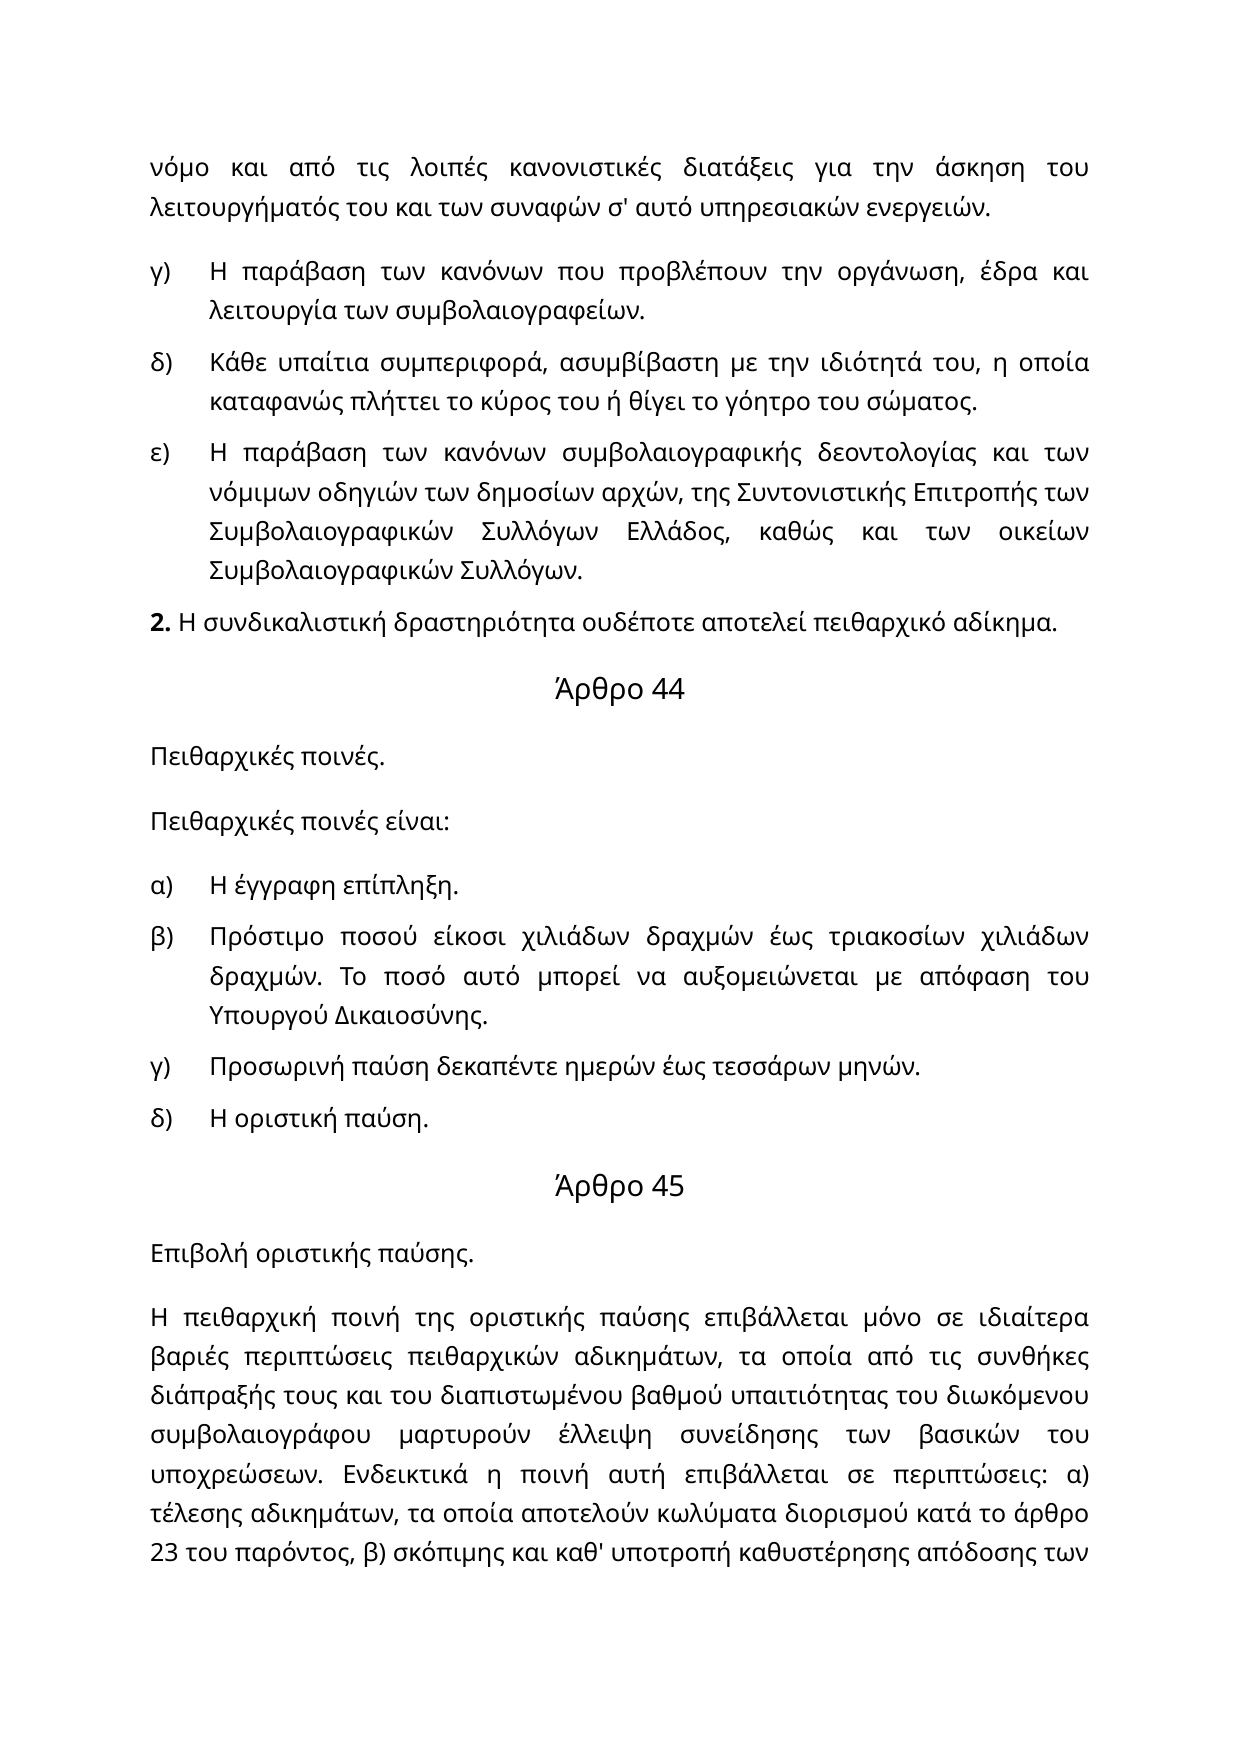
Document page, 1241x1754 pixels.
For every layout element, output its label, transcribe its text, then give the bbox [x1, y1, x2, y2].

text Επιβολή οριστικής παύσης. [150, 1235, 1090, 1269]
subtitle Άρθρο 44 [150, 668, 1090, 708]
text 2. Η συνδικαλιστική δραστηριότητα ουδέποτε αποτελεί πειθαρχικό αδίκημα. [150, 604, 1090, 638]
text Πειθαρχικές ποινές. [150, 739, 1090, 773]
text Πειθαρχικές ποινές είναι: [150, 803, 1090, 837]
list ε) Η παράβαση των κανόνων συμβολαιογραφικής δεοντολογίας και των νόμιμων οδηγιών των δημοσίων αρχών, της Συντονιστικής Επιτροπής των Συμβολαιογραφικών Συλλόγων Ελλάδος, καθώς και των οικείων Συμβολαιογραφικών Συλλόγων. [150, 435, 1090, 587]
list γ) Η παράβαση των κανόνων που προβλέπουν την οργάνωση, έδρα και λειτουργία των συμβολαιογραφείων. [150, 253, 1090, 327]
list γ) Προσωρινή παύση δεκαπέντε ημερών έως τεσσάρων μηνών. [150, 1049, 1090, 1083]
text Η πειθαρχική ποινή της οριστικής παύσης επιβάλλεται μόνο σε ιδιαίτερα βαριές περιπτώσεις πειθαρχικών αδικημάτων, τα οποία από τις συνθήκες διάπραξής τους και του διαπιστωμένου βαθμού υπαιτιότητας του διωκόμενου συμβολαιογράφου μαρτυρούν έλλειψη συνείδησης των βασικών του υποχρεώσεων. Ενδεικτικά η ποινή αυτή επιβάλλεται σε περιπτώσεις: α) τέλεσης αδικημάτων, τα οποία αποτελούν κωλύματα διορισμού κατά το άρθρο 23 του παρόντος, β) σκόπιμης και καθ' υποτροπή καθυστέρησης απόδοσης των [150, 1299, 1090, 1569]
list δ) Κάθε υπαίτια συμπεριφορά, ασυμβίβαστη με την ιδιότητά του, η οποία καταφανώς πλήττει το κύρος του ή θίγει το γόητρο του σώματος. [150, 344, 1090, 417]
subtitle Άρθρο 45 [150, 1165, 1090, 1204]
list δ) Η οριστική παύση. [150, 1101, 1090, 1135]
text νόμο και από τις λοιπές κανονιστικές διατάξεις για την άσκηση του λειτουργήματός του και των συναφών σ' αυτό υπηρεσιακών ενεργειών. [150, 150, 1090, 223]
list α) Η έγγραφη επίπληξη. [150, 867, 1090, 901]
list β) Πρόστιμο ποσού είκοσι χιλιάδων δραχμών έως τριακοσίων χιλιάδων δραχμών. Το ποσό αυτό μπορεί να αυξομειώνεται με απόφαση του Υπουργού Δικαιοσύνης. [150, 919, 1090, 1031]
